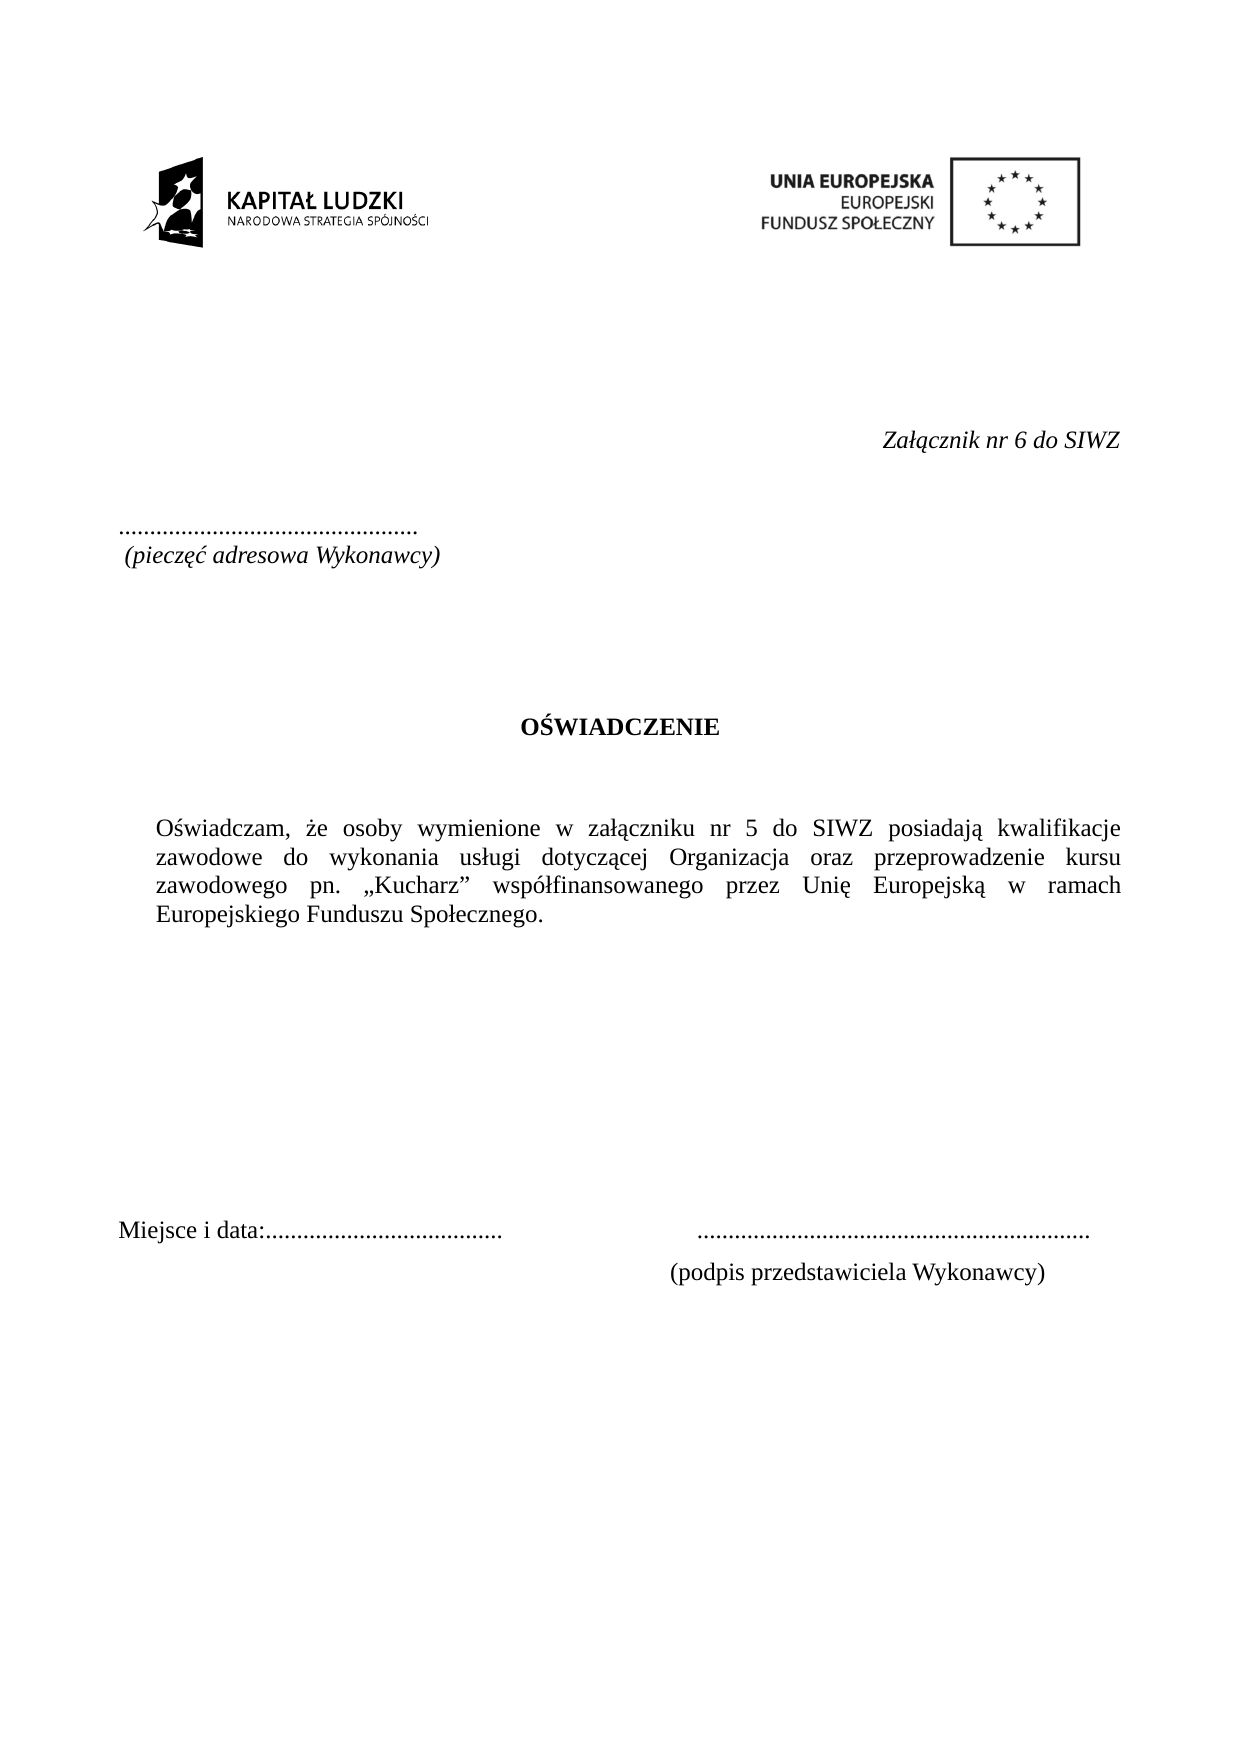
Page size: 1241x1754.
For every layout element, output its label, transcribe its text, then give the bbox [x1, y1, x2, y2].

text Miejsce i data:...................................... ............................................................... [118, 1216, 1122, 1244]
text OŚWIADCZENIE [118, 712, 1122, 741]
text Załącznik nr 6 do SIWZ [118, 425, 1122, 454]
text [118, 1602, 1122, 1631]
text (pieczęć adresowa Wykonawcy) [118, 540, 1122, 569]
text (podpis przedstawiciela Wykonawcy) [118, 1257, 1122, 1286]
picture [118, 118, 1122, 282]
text Oświadczam, że osoby wymienione w załączniku nr 5 do SIWZ posiadają kwalifikacje zawodowe do wykonania usługi dotyczącej Organizacja oraz przeprowadzenie kursu zawodowego pn. „Kucharz” współfinansowanego przez Unię Europejską w ramach Europejskiego Funduszu Społecznego. [156, 813, 1122, 928]
text ................................................ [118, 511, 1122, 540]
